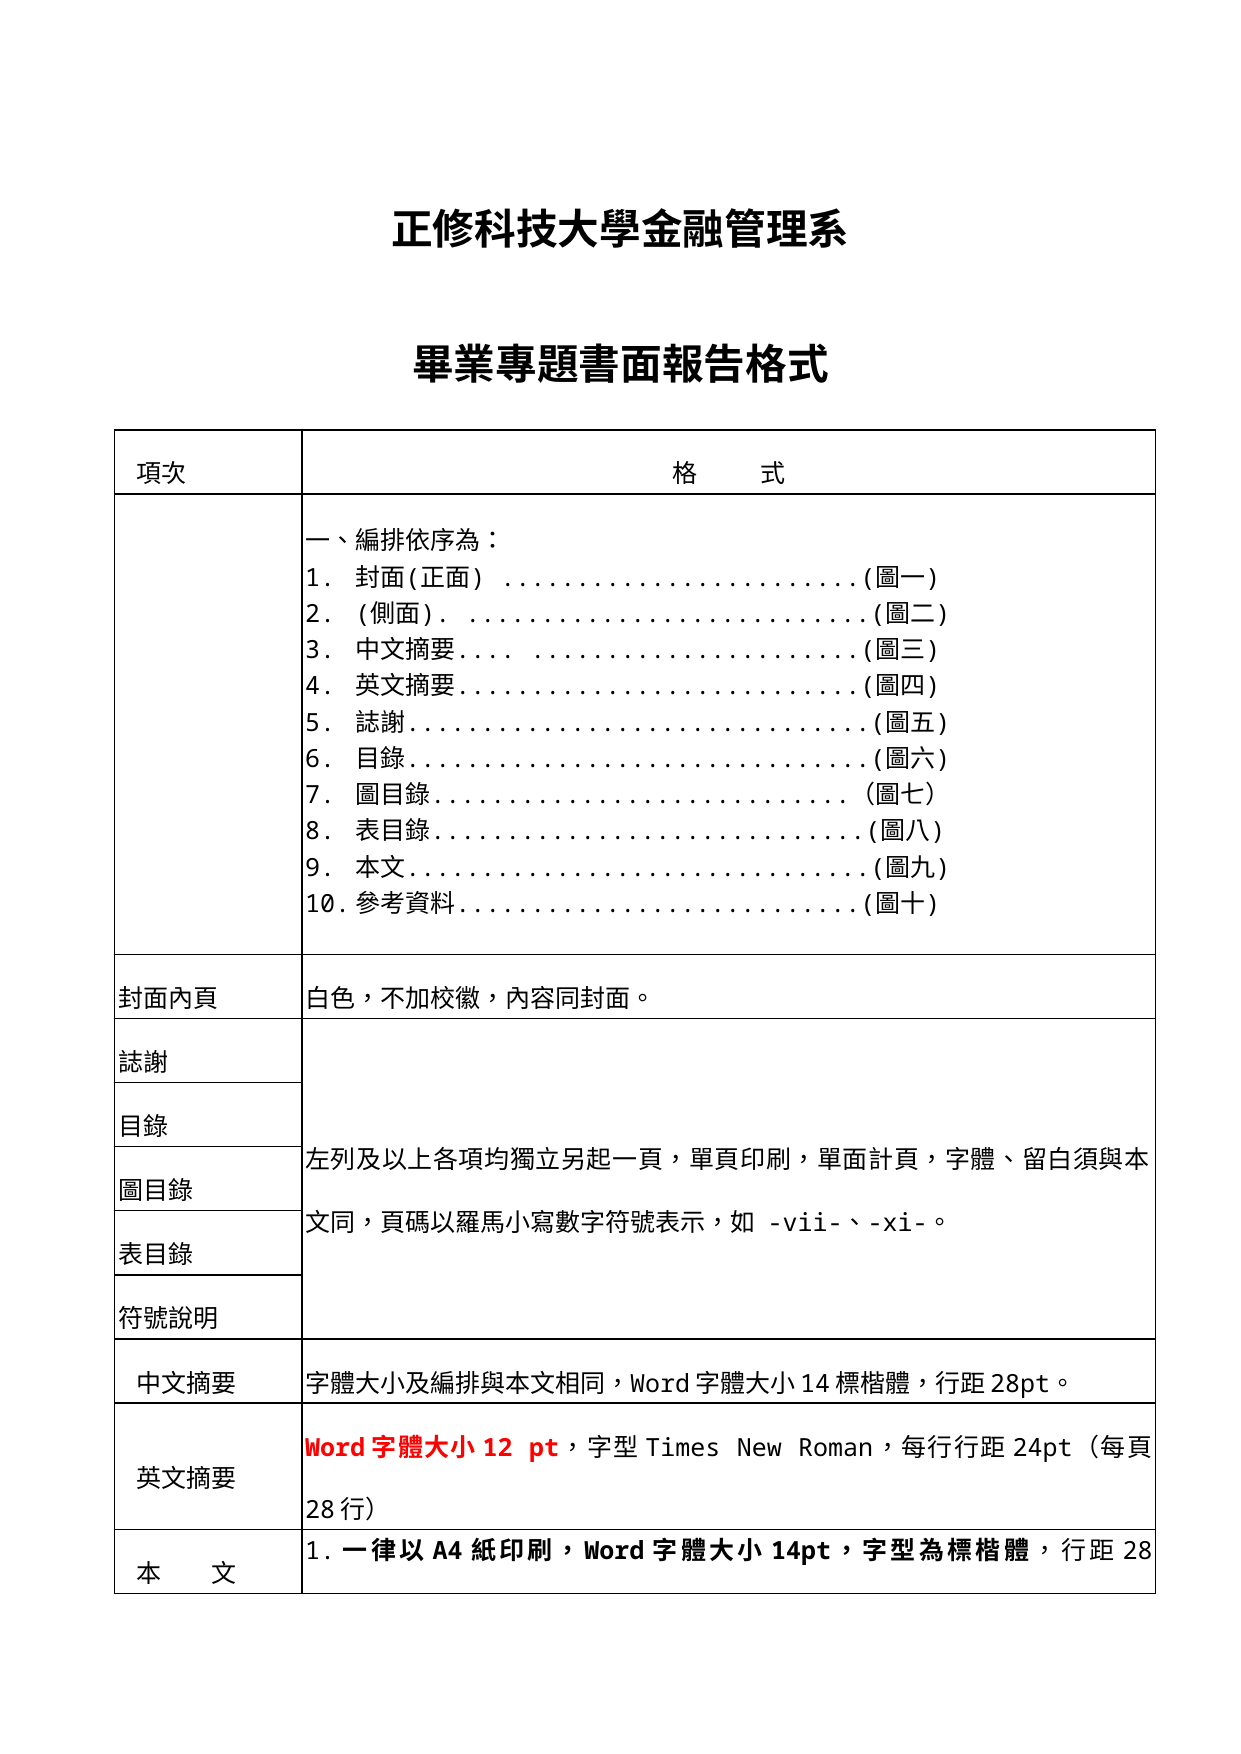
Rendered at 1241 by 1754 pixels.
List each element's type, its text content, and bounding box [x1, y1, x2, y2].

text 正修科技大學金融管理系 [118, 196, 1122, 256]
table_cell 一律以A4紙印刷，Word字體大小14pt，字型為標楷體，行距28 [303, 1530, 1155, 1593]
table_cell 符號說明 [115, 1276, 301, 1338]
table_cell 白色，不加校徽，內容同封面。 [303, 955, 1155, 1018]
table_cell Word字體大小12 pt，字型Times New Roman，每行行距24pt（每頁28行） [303, 1404, 1155, 1528]
table_cell 目錄 [115, 1083, 301, 1146]
table_cell 中文摘要 [115, 1340, 301, 1402]
table_header 格 式 [303, 431, 1155, 493]
table_cell 本 文 [115, 1530, 301, 1593]
table_cell 封面內頁 [115, 955, 301, 1018]
table_cell 誌謝 [115, 1019, 301, 1082]
table_cell 表目錄 [115, 1211, 301, 1274]
table_cell 左列及以上各項均獨立另起一頁，單頁印刷，單面計頁，字體、留白須與本文同，頁碼以羅馬小寫數字符號表示，如 -vii-、-xi-。 [303, 1019, 1155, 1338]
table_cell 英文摘要 [115, 1404, 301, 1528]
text 畢業專題書面報告格式 [118, 331, 1122, 391]
table_cell 圖目錄 [115, 1147, 301, 1210]
table_cell 一、編排依序為： 封面(正面) ........................(圖一) (側面). ...........................(圖二) 中文摘要.... ......................(圖三) 英文摘要...........................(圖四) 誌謝...............................(圖五) 目錄...............................(圖六) 圖目錄............................（圖七） 表目錄.............................(圖八) 本文...............................(圖九) 參考資料...........................(圖十) [303, 495, 1155, 953]
table_cell [115, 495, 301, 953]
table_header 項次 [115, 431, 301, 493]
table_cell 字體大小及編排與本文相同，Word字體大小14標楷體，行距28pt。 [303, 1340, 1155, 1402]
